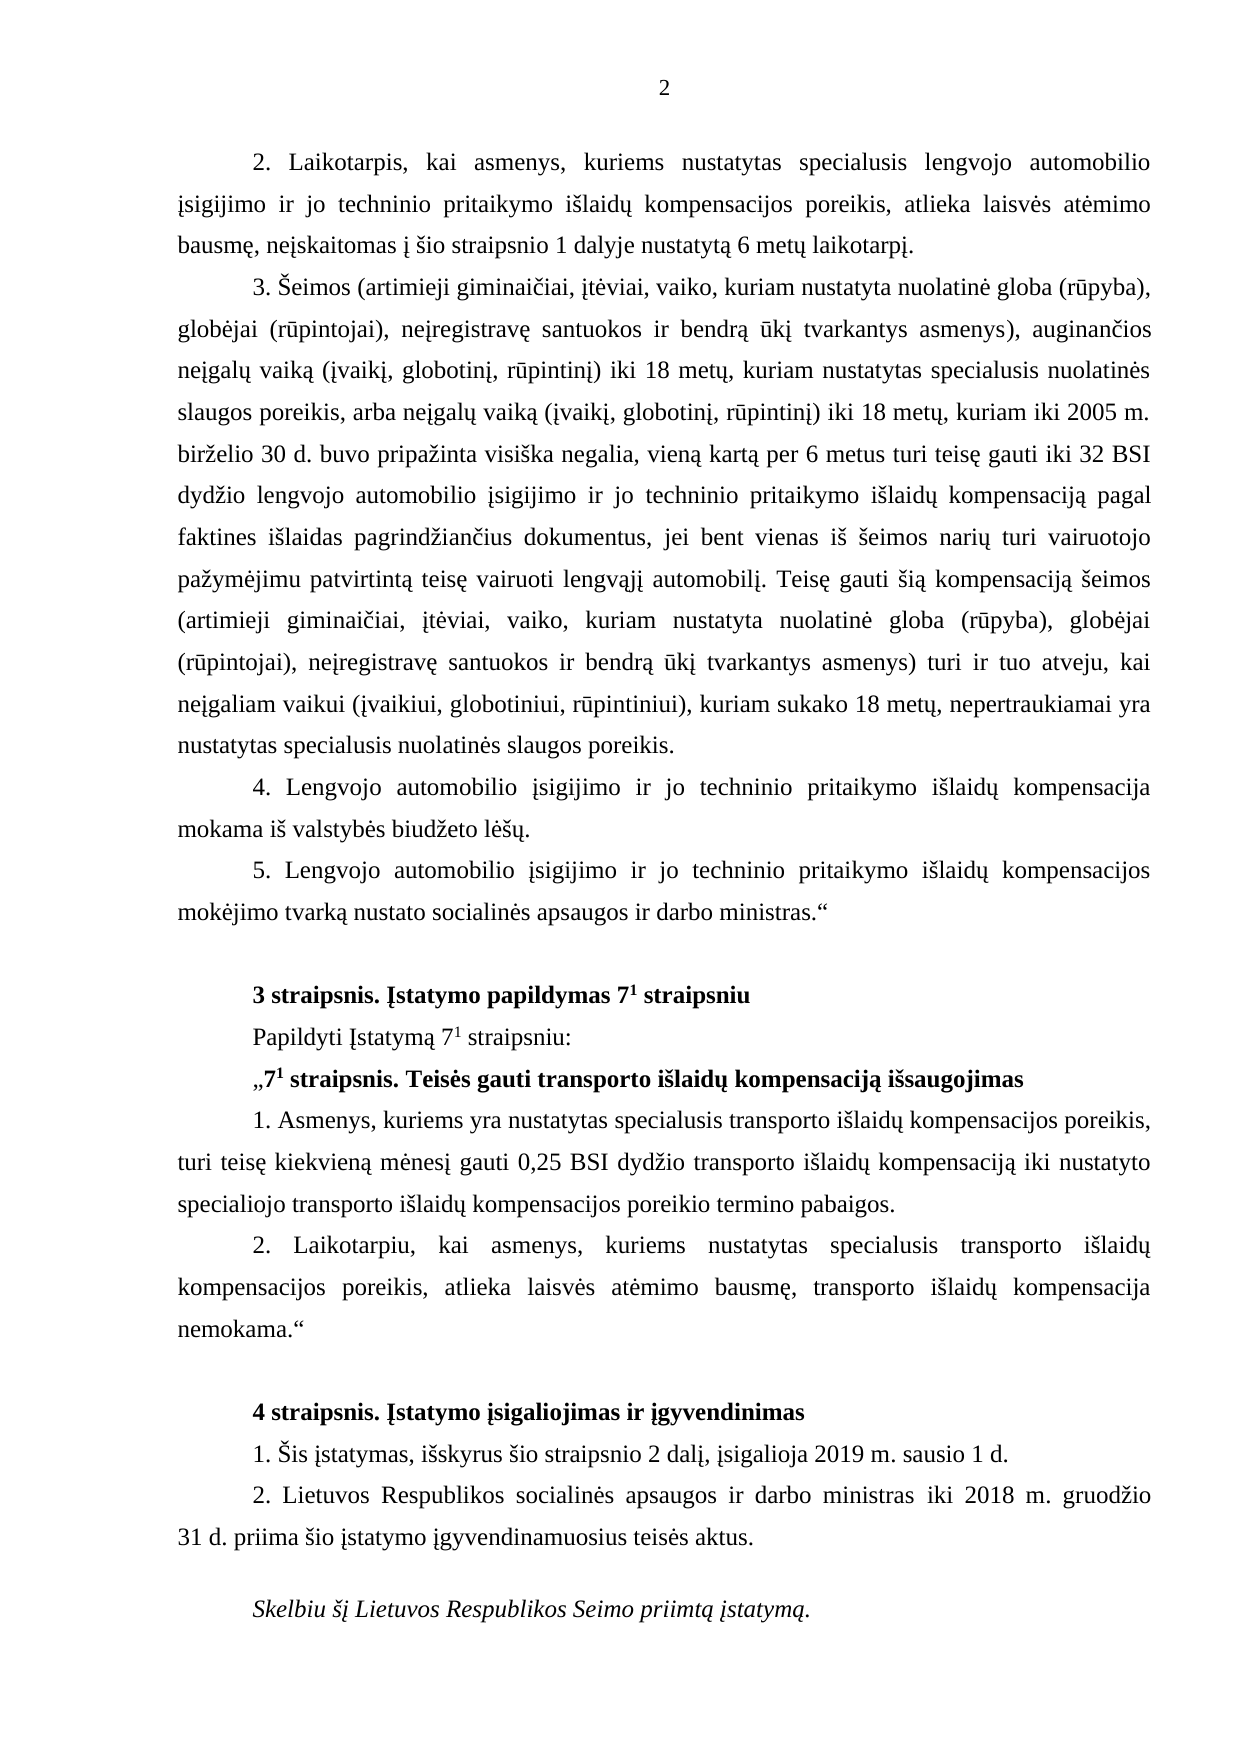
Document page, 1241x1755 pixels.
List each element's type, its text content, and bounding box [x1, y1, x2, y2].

text Skelbiu šį Lietuvos Respublikos Seimo priimtą įstatymą. [177, 1594, 1152, 1623]
text 1. Šis įstatymas, išskyrus šio straipsnio 2 dalį, įsigalioja 2019 m. sausio 1 d. [177, 1426, 1152, 1468]
text 1. Asmenys, kuriems yra nustatytas specialusis transporto išlaidų kompensacijos poreikis, turi teisę kiekvieną mėnesį gauti 0,25 BSI dydžio transporto išlaidų kompensaciją iki nustatyto specialiojo transporto išlaidų kompensacijos poreikio termino pabaigos. [177, 1093, 1152, 1218]
text 2. Lietuvos Respublikos socialinės apsaugos ir darbo ministras iki 2018 m. gruodžio 31 d. priima šio įstatymo įgyvendinamuosius teisės aktus. [177, 1468, 1152, 1551]
text 4. Lengvojo automobilio įsigijimo ir jo techninio pritaikymo išlaidų kompensacija mokama iš valstybės biudžeto lėšų. [177, 759, 1152, 843]
text 2. Laikotarpis, kai asmenys, kuriems nustatytas specialusis lengvojo automobilio įsigijimo ir jo techninio pritaikymo išlaidų kompensacijos poreikis, atlieka laisvės atėmimo bausmę, neįskaitomas į šio straipsnio 1 dalyje nustatytą 6 metų laikotarpį. [177, 134, 1152, 259]
text „71 straipsnis. Teisės gauti transporto išlaidų kompensaciją išsaugojimas [177, 1051, 1152, 1093]
text 3. Šeimos (artimieji giminaičiai, įtėviai, vaiko, kuriam nustatyta nuolatinė globa (rūpyba), globėjai (rūpintojai), neįregistravę santuokos ir bendrą ūkį tvarkantys asmenys), auginančios neįgalų vaiką (įvaikį, globotinį, rūpintinį) iki 18 metų, kuriam nustatytas specialusis nuolatinės slaugos poreikis, arba neįgalų vaiką (įvaikį, globotinį, rūpintinį) iki 18 metų, kuriam iki 2005 m. birželio 30 d. buvo pripažinta visiška negalia, vieną kartą per 6 metus turi teisę gauti iki 32 BSI dydžio lengvojo automobilio įsigijimo ir jo techninio pritaikymo išlaidų kompensaciją pagal faktines išlaidas pagrindžiančius dokumentus, jei bent vienas iš šeimos narių turi vairuotojo pažymėjimu patvirtintą teisę vairuoti lengvąjį automobilį. Teisę gauti šią kompensaciją šeimos (artimieji giminaičiai, įtėviai, vaiko, kuriam nustatyta nuolatinė globa (rūpyba), globėjai (rūpintojai), neįregistravę santuokos ir bendrą ūkį tvarkantys asmenys) turi ir tuo atveju, kai neįgaliam vaikui (įvaikiui, globotiniui, rūpintiniui), kuriam sukako 18 metų, nepertraukiamai yra nustatytas specialusis nuolatinės slaugos poreikis. [177, 259, 1152, 759]
text 3 straipsnis. Įstatymo papildymas 71 straipsniu [177, 968, 1152, 1009]
text 5. Lengvojo automobilio įsigijimo ir jo techninio pritaikymo išlaidų kompensacijos mokėjimo tvarką nustato socialinės apsaugos ir darbo ministras.“ [177, 843, 1152, 926]
text 4 straipsnis. Įstatymo įsigaliojimas ir įgyvendinimas [177, 1384, 1152, 1426]
text Papildyti Įstatymą 71 straipsniu: [177, 1009, 1152, 1051]
text 2. Laikotarpiu, kai asmenys, kuriems nustatytas specialusis transporto išlaidų kompensacijos poreikis, atlieka laisvės atėmimo bausmę, transporto išlaidų kompensacija nemokama.“ [177, 1218, 1152, 1343]
